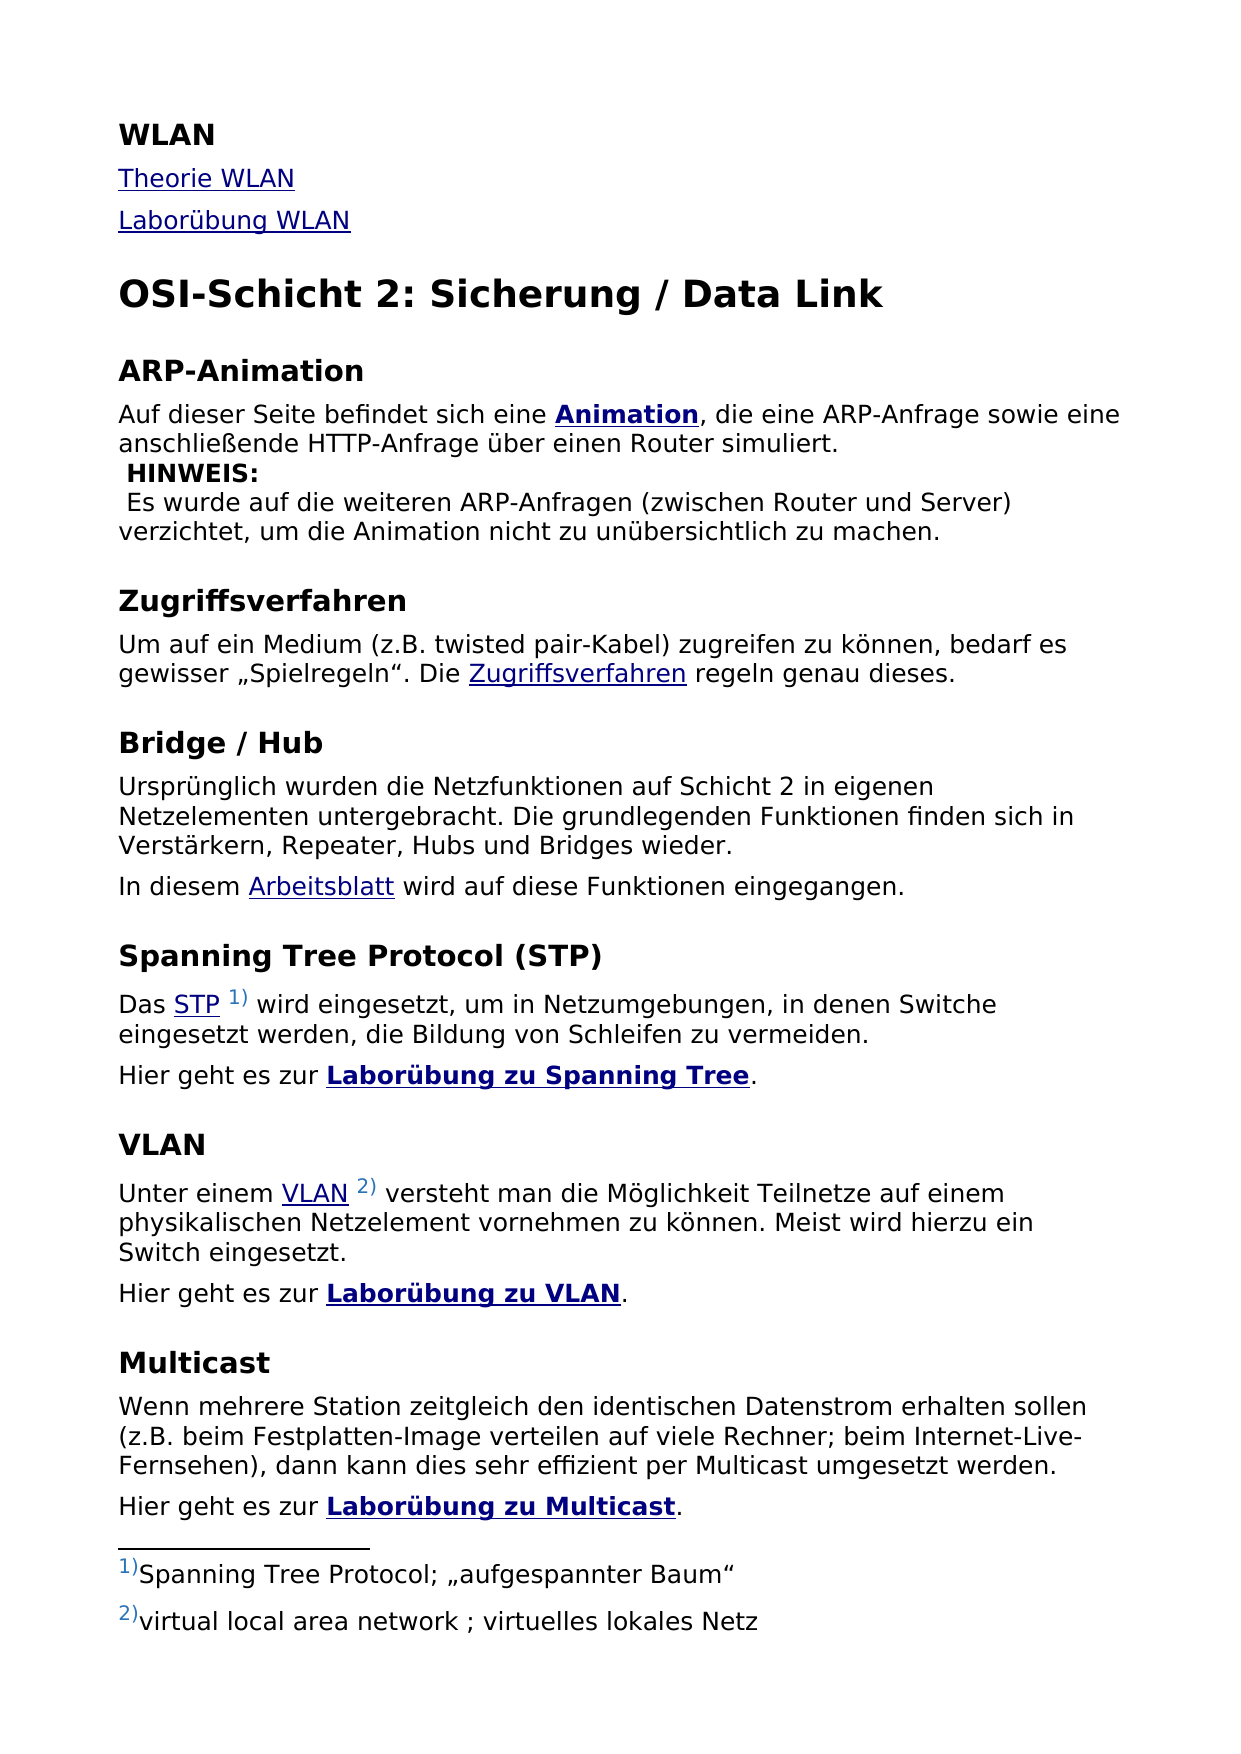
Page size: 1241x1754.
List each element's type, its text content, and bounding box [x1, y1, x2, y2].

subtitle Multicast [118, 1346, 1122, 1380]
text virtual local area network ; virtuelles lokales Netz [118, 1602, 1122, 1636]
subtitle ARP-Animation [118, 354, 1122, 388]
text Theorie WLAN [118, 164, 1122, 194]
text Das STP wird eingesetzt, um in Netzumgebungen, in denen Switche eingesetzt werden, die Bildung von Schleifen zu vermeiden. [118, 986, 1122, 1049]
text Auf dieser Seite befindet sich eine Animation, die eine ARP-Anfrage sowie eine anschließende HTTP-Anfrage über einen Router simuliert. HINWEIS: Es wurde auf die weiteren ARP-Anfragen (zwischen Router und Server) verzichtet, um die Animation nicht zu unübersichtlich zu machen. [118, 401, 1122, 546]
text Hier geht es zur Laborübung zu Spanning Tree. [118, 1061, 1122, 1091]
text Hier geht es zur Laborübung zu Multicast. [118, 1493, 1122, 1522]
text Unter einem VLAN versteht man die Möglichkeit Teilnetze auf einem physikalischen Netzelement vornehmen zu können. Meist wird hierzu ein Switch eingesetzt. [118, 1174, 1122, 1267]
text Hier geht es zur Laborübung zu VLAN. [118, 1279, 1122, 1309]
subtitle OSI-Schicht 2: Sicherung / Data Link [118, 273, 1122, 317]
subtitle WLAN [118, 118, 1122, 152]
subtitle VLAN [118, 1128, 1122, 1162]
text Laborübung WLAN [118, 206, 1122, 235]
subtitle Bridge / Hub [118, 726, 1122, 760]
subtitle Zugriffsverfahren [118, 584, 1122, 618]
text Spanning Tree Protocol; „aufgespannter Baum“ [118, 1555, 1122, 1589]
text Ursprünglich wurden die Netzfunktionen auf Schicht 2 in eigenen Netzelementen untergebracht. Die grundlegenden Funktionen finden sich in Verstärkern, Repeater, Hubs und Bridges wieder. [118, 773, 1122, 860]
text Um auf ein Medium (z.B. twisted pair-Kabel) zugreifen zu können, bedarf es gewisser „Spielregeln“. Die Zugriffsverfahren regeln genau dieses. [118, 630, 1122, 689]
text Wenn mehrere Station zeitgleich den identischen Datenstrom erhalten sollen (z.B. beim Festplatten-Image verteilen auf viele Rechner; beim Internet-Live-Fernsehen), dann kann dies sehr effizient per Multicast umgesetzt werden. [118, 1393, 1122, 1480]
subtitle Spanning Tree Protocol (STP) [118, 939, 1122, 973]
text In diesem Arbeitsblatt wird auf diese Funktionen eingegangen. [118, 873, 1122, 902]
